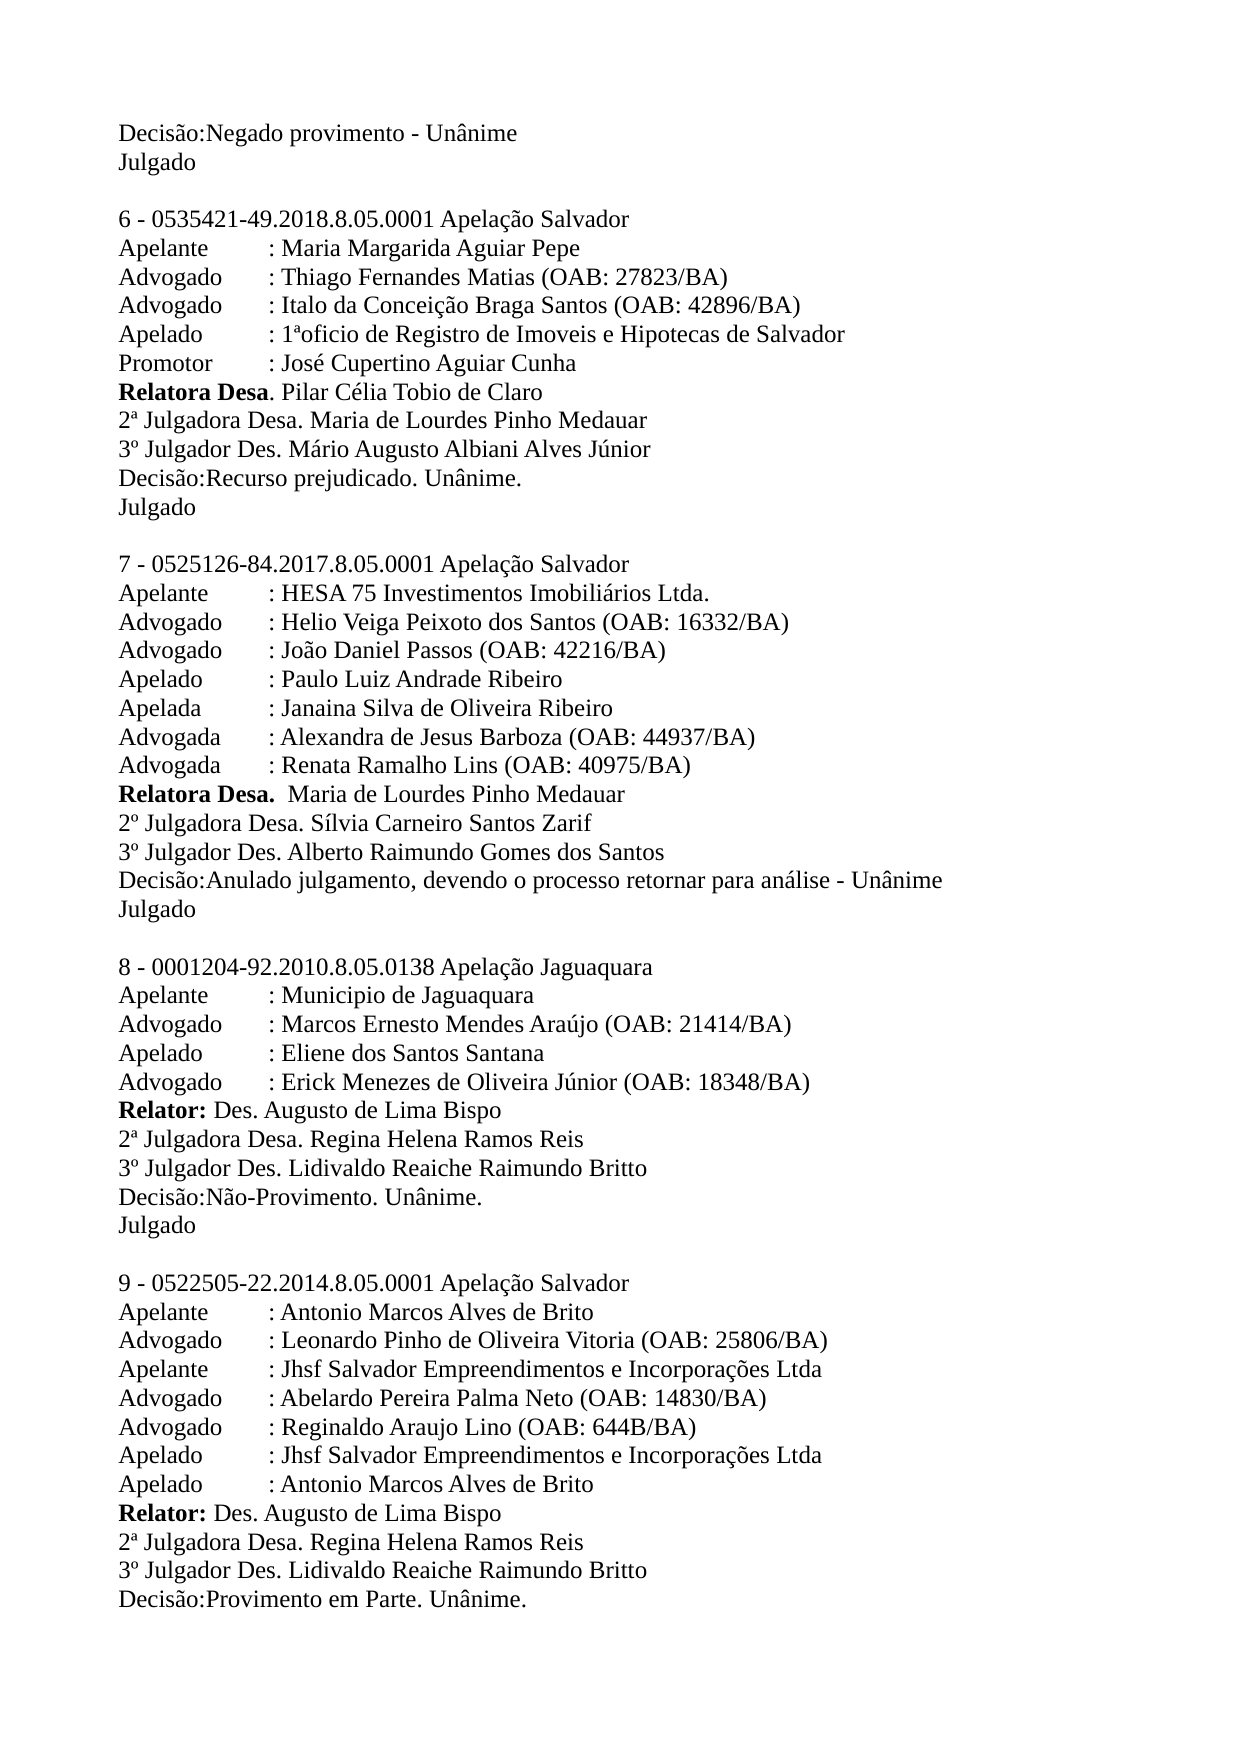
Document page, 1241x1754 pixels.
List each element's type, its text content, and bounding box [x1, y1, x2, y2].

text Julgado [118, 147, 1122, 176]
text 9 - 0522505-22.2014.8.05.0001 Apelação Salvador [118, 1268, 1122, 1297]
text 2ª Julgadora Desa. Regina Helena Ramos Reis [118, 1124, 1122, 1153]
text 6 - 0535421-49.2018.8.05.0001 Apelação Salvador [118, 204, 1122, 233]
text Decisão:Anulado julgamento, devendo o processo retornar para análise - Unânime [118, 866, 1122, 894]
text Julgado [118, 492, 1122, 521]
text 2ª Julgadora Desa. Regina Helena Ramos Reis [118, 1527, 1122, 1556]
text 7 - 0525126-84.2017.8.05.0001 Apelação Salvador [118, 549, 1122, 578]
text Apelante : Municipio de Jaguaquara Advogado : Marcos Ernesto Mendes Araújo (OAB: 21414/BA) Apelado : Eliene dos Santos Santana Advogado : Erick Menezes de Oliveira Júnior (OAB: 18348/BA) Relator: Des. Augusto de Lima Bispo [118, 981, 1122, 1124]
text Apelante : Maria Margarida Aguiar Pepe Advogado : Thiago Fernandes Matias (OAB: 27823/BA) Advogado : Italo da Conceição Braga Santos (OAB: 42896/BA) Apelado : 1ªoficio de Registro de Imoveis e Hipotecas de Salvador Promotor : José Cupertino Aguiar Cunha Relatora Desa. Pilar Célia Tobio de Claro [118, 233, 1122, 406]
text 3º Julgador Des. Lidivaldo Reaiche Raimundo Britto [118, 1153, 1122, 1182]
text 8 - 0001204-92.2010.8.05.0138 Apelação Jaguaquara [118, 952, 1122, 981]
text 2º Julgadora Desa. Sílvia Carneiro Santos Zarif [118, 808, 1122, 837]
text Decisão:Provimento em Parte. Unânime. [118, 1584, 1122, 1613]
text Apelante : HESA 75 Investimentos Imobiliários Ltda. Advogado : Helio Veiga Peixoto dos Santos (OAB: 16332/BA) Advogado : João Daniel Passos (OAB: 42216/BA) Apelado : Paulo Luiz Andrade Ribeiro Apelada : Janaina Silva de Oliveira Ribeiro Advogada : Alexandra de Jesus Barboza (OAB: 44937/BA) Advogada : Renata Ramalho Lins (OAB: 40975/BA) Relatora Desa. Maria de Lourdes Pinho Medauar [118, 578, 1122, 808]
text 2ª Julgadora Desa. Maria de Lourdes Pinho Medauar [118, 406, 1122, 434]
text Decisão:Recurso prejudicado. Unânime. [118, 463, 1122, 492]
text Decisão:Negado provimento - Unânime [118, 118, 1122, 147]
text Julgado [118, 894, 1122, 923]
text 3º Julgador Des. Mário Augusto Albiani Alves Júnior [118, 434, 1122, 463]
text Apelante : Antonio Marcos Alves de Brito Advogado : Leonardo Pinho de Oliveira Vitoria (OAB: 25806/BA) Apelante : Jhsf Salvador Empreendimentos e Incorporações Ltda Advogado : Abelardo Pereira Palma Neto (OAB: 14830/BA) Advogado : Reginaldo Araujo Lino (OAB: 644B/BA) Apelado : Jhsf Salvador Empreendimentos e Incorporações Ltda Apelado : Antonio Marcos Alves de Brito Relator: Des. Augusto de Lima Bispo [118, 1297, 1122, 1527]
text 3º Julgador Des. Alberto Raimundo Gomes dos Santos [118, 837, 1122, 866]
text Julgado [118, 1211, 1122, 1239]
text 3º Julgador Des. Lidivaldo Reaiche Raimundo Britto [118, 1556, 1122, 1584]
text Decisão:Não-Provimento. Unânime. [118, 1182, 1122, 1211]
